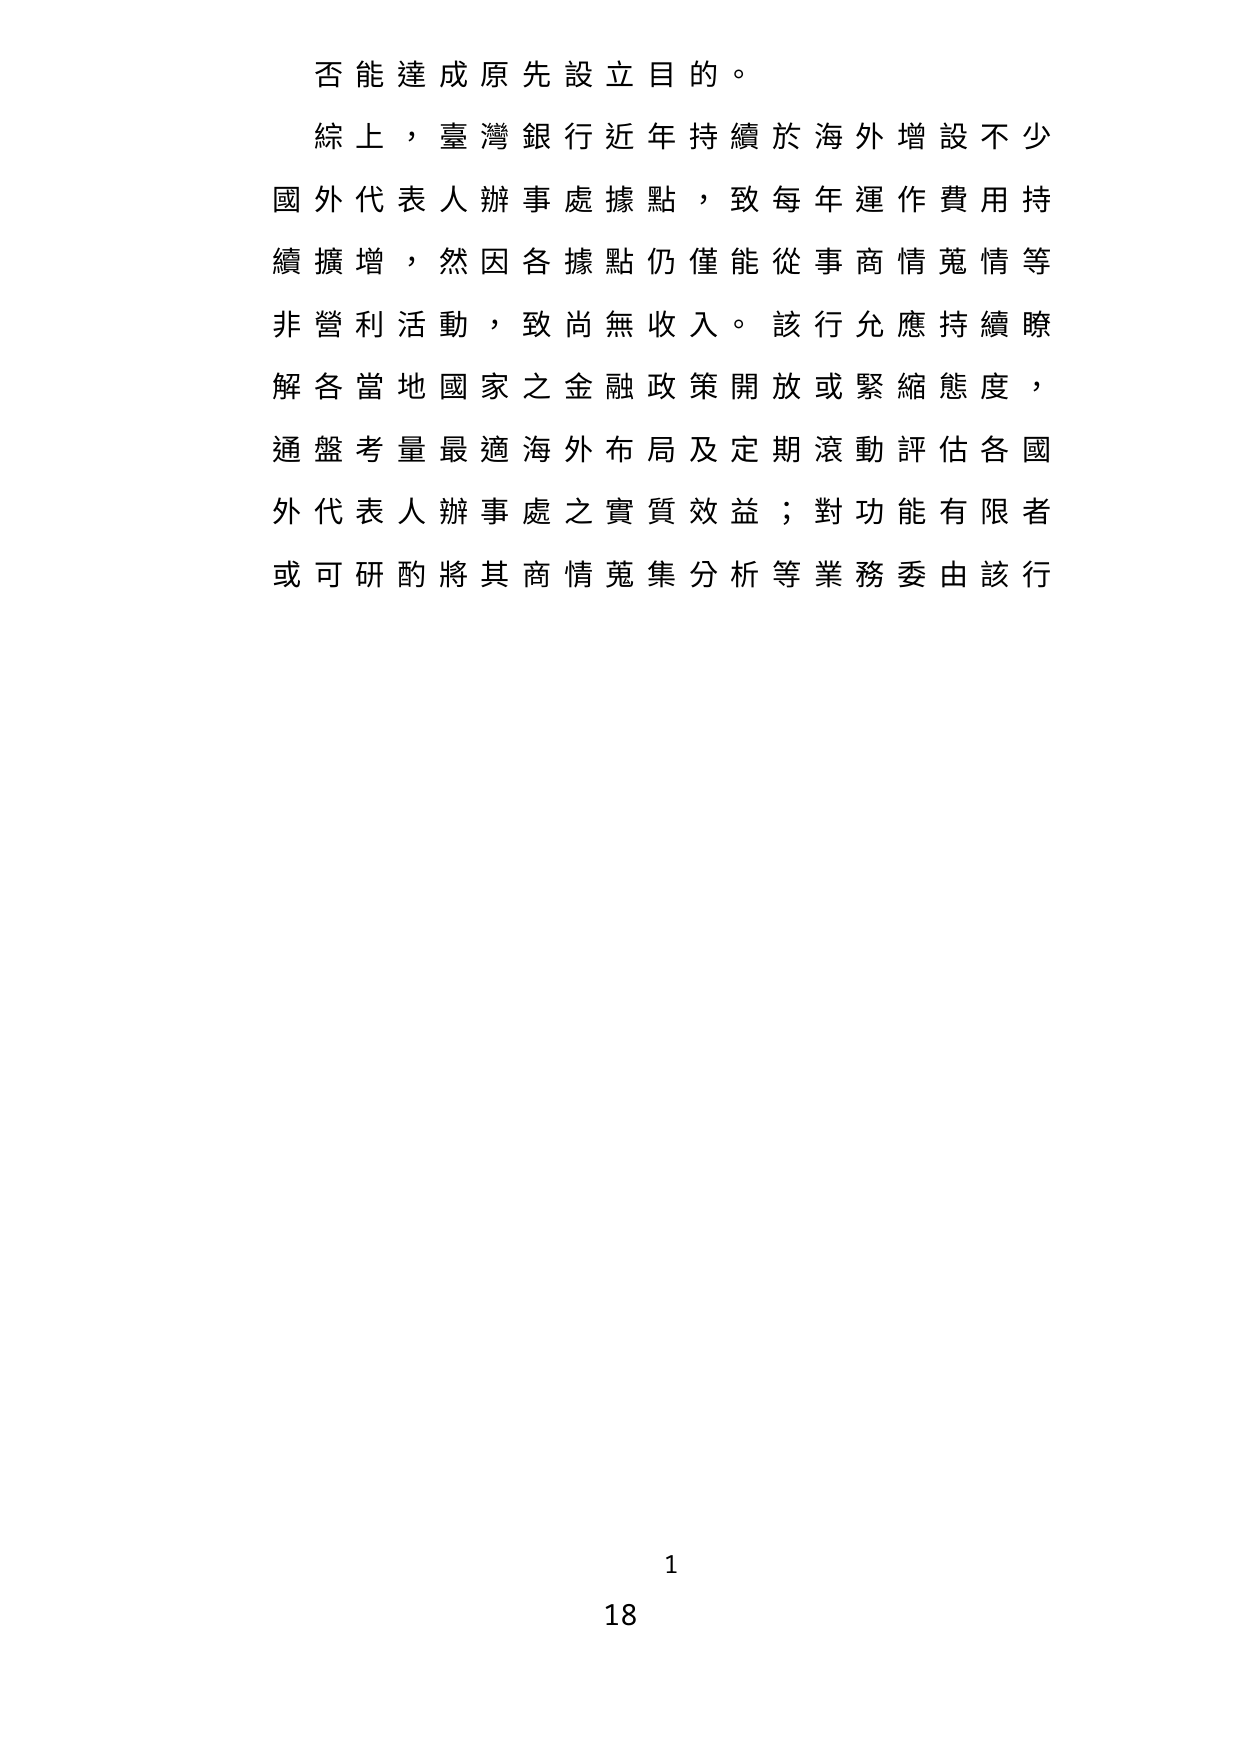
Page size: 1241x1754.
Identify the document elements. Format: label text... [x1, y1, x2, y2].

text 綜上，臺灣銀行近年持續於海外增設不少國外代表人辦事處據點，致每年運作費用持續擴增，然因各據點仍僅能從事商情蒐情等非營利活動，致尚無收入。該行允應持續瞭解各當地國家之金融政策開放或緊縮態度，通盤考量最適海外布局及定期滾動評估各國外代表人辦事處之實質效益；對功能有限者或可研酌將其商情蒐集分析等業務委由該行已設置之海外分行或其他國外徵信機構辦理，俾撙節相關經費。 [242, 93, 1058, 593]
text 否能達成原先設立目的。 [273, 31, 1058, 93]
